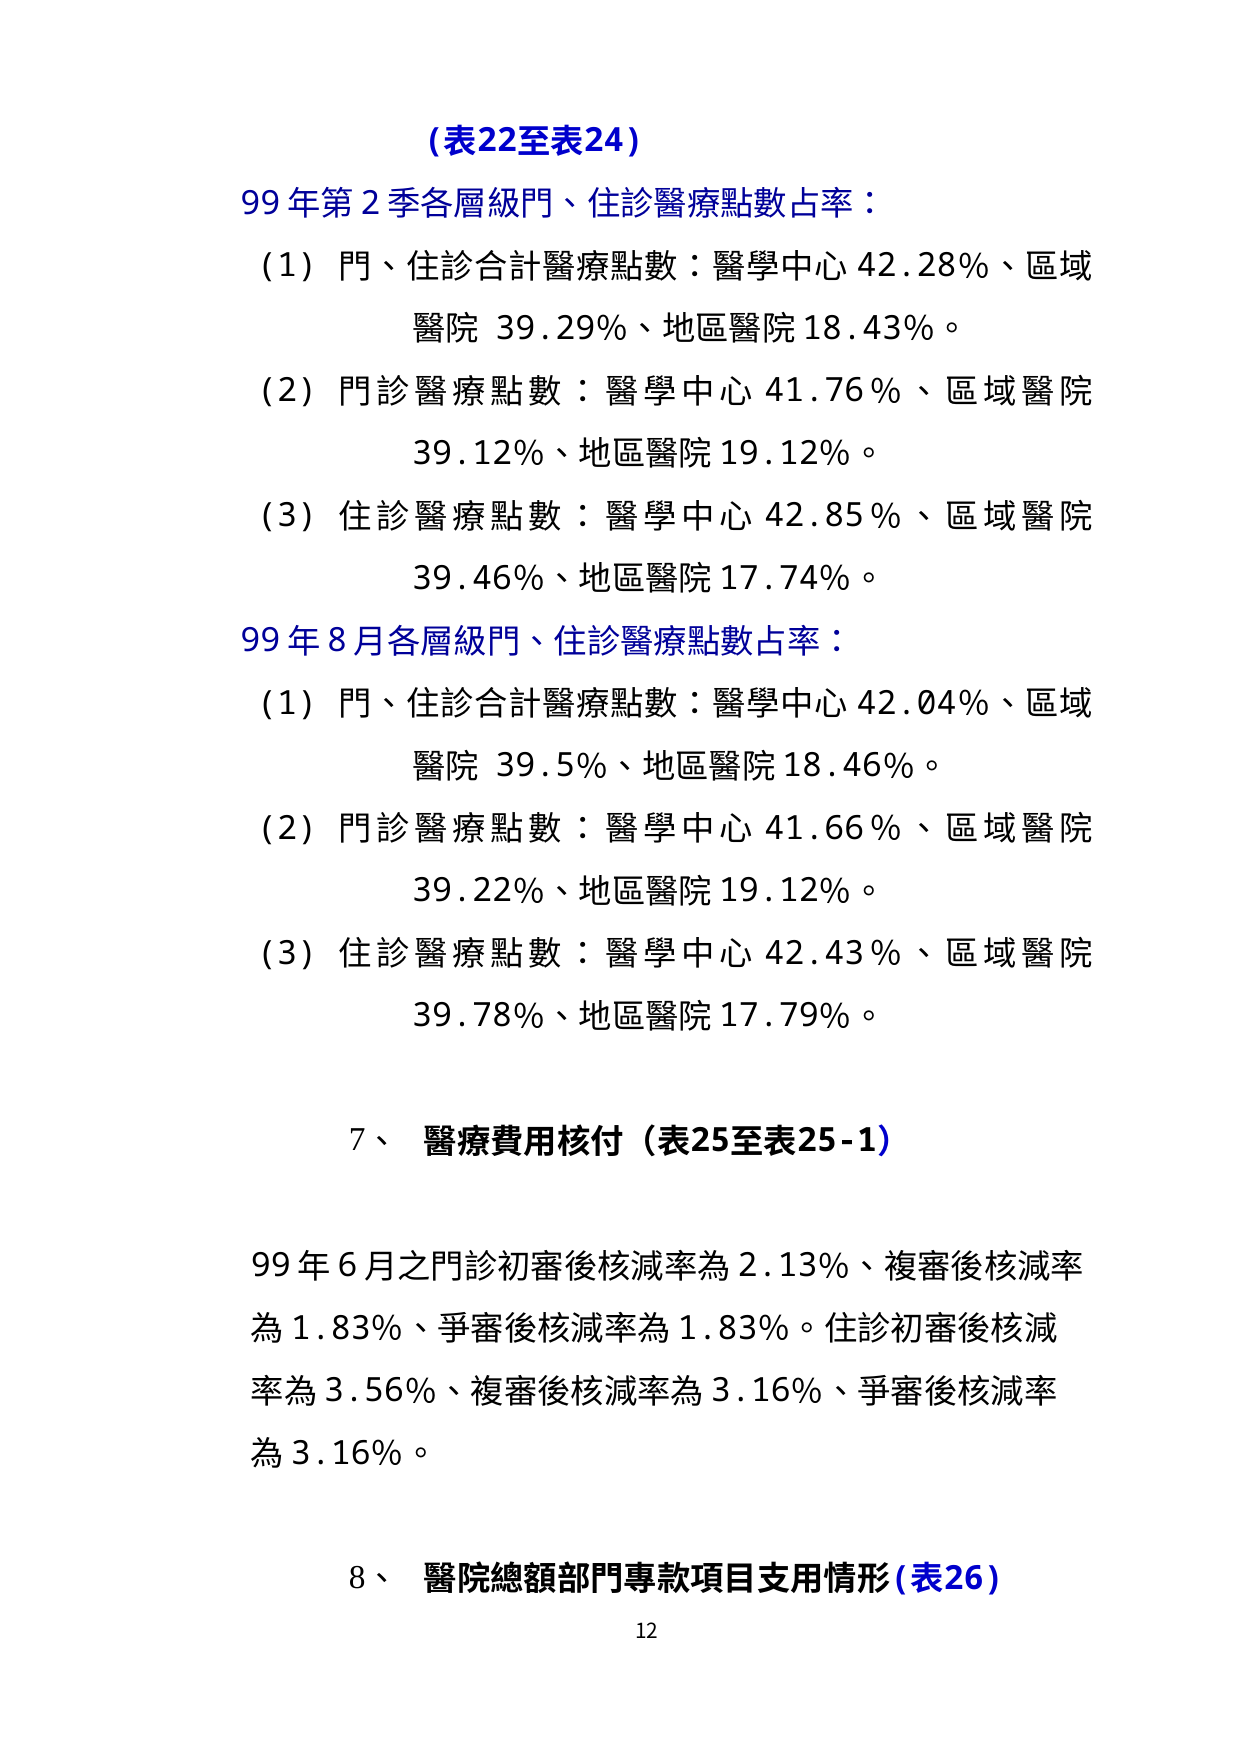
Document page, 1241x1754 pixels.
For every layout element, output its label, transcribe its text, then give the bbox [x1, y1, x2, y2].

text 99年8月各層級門、住診醫療點數占率： [207, 597, 1093, 659]
list 醫療費用核付（表25至表25-1） [348, 1097, 1093, 1159]
list 門、住診合計醫療點數：醫學中心42.28％、區域醫院 39.29％、地區醫院18.43％。 [257, 222, 1093, 347]
list 住診醫療點數：醫學中心42.43％、區域醫院39.78％、地區醫院17.79％。 [257, 909, 1093, 1034]
list 醫院總額部門專款項目支用情形(表26) [348, 1534, 1093, 1597]
list 門診醫療點數：醫學中心41.66％、區域醫院39.22％、地區醫院19.12％。 [257, 784, 1093, 909]
list (表22至表24) [348, 97, 1093, 159]
list 門、住診合計醫療點數：醫學中心42.04％、區域醫院 39.5％、地區醫院18.46％。 [257, 659, 1093, 784]
list 門診醫療點數：醫學中心41.76％、區域醫院39.12％、地區醫院19.12％。 [257, 347, 1093, 472]
text 99年6月之門診初審後核減率為2.13％、複審後核減率為1.83％、爭審後核減率為1.83％。住診初審後核減率為3.56％、複審後核減率為3.16％、爭審後核減率為3.16％。 [251, 1222, 1087, 1472]
text 99年第2季各層級門、住診醫療點數占率： [207, 159, 1093, 222]
list 住診醫療點數：醫學中心42.85％、區域醫院39.46％、地區醫院17.74％。 [257, 472, 1093, 597]
